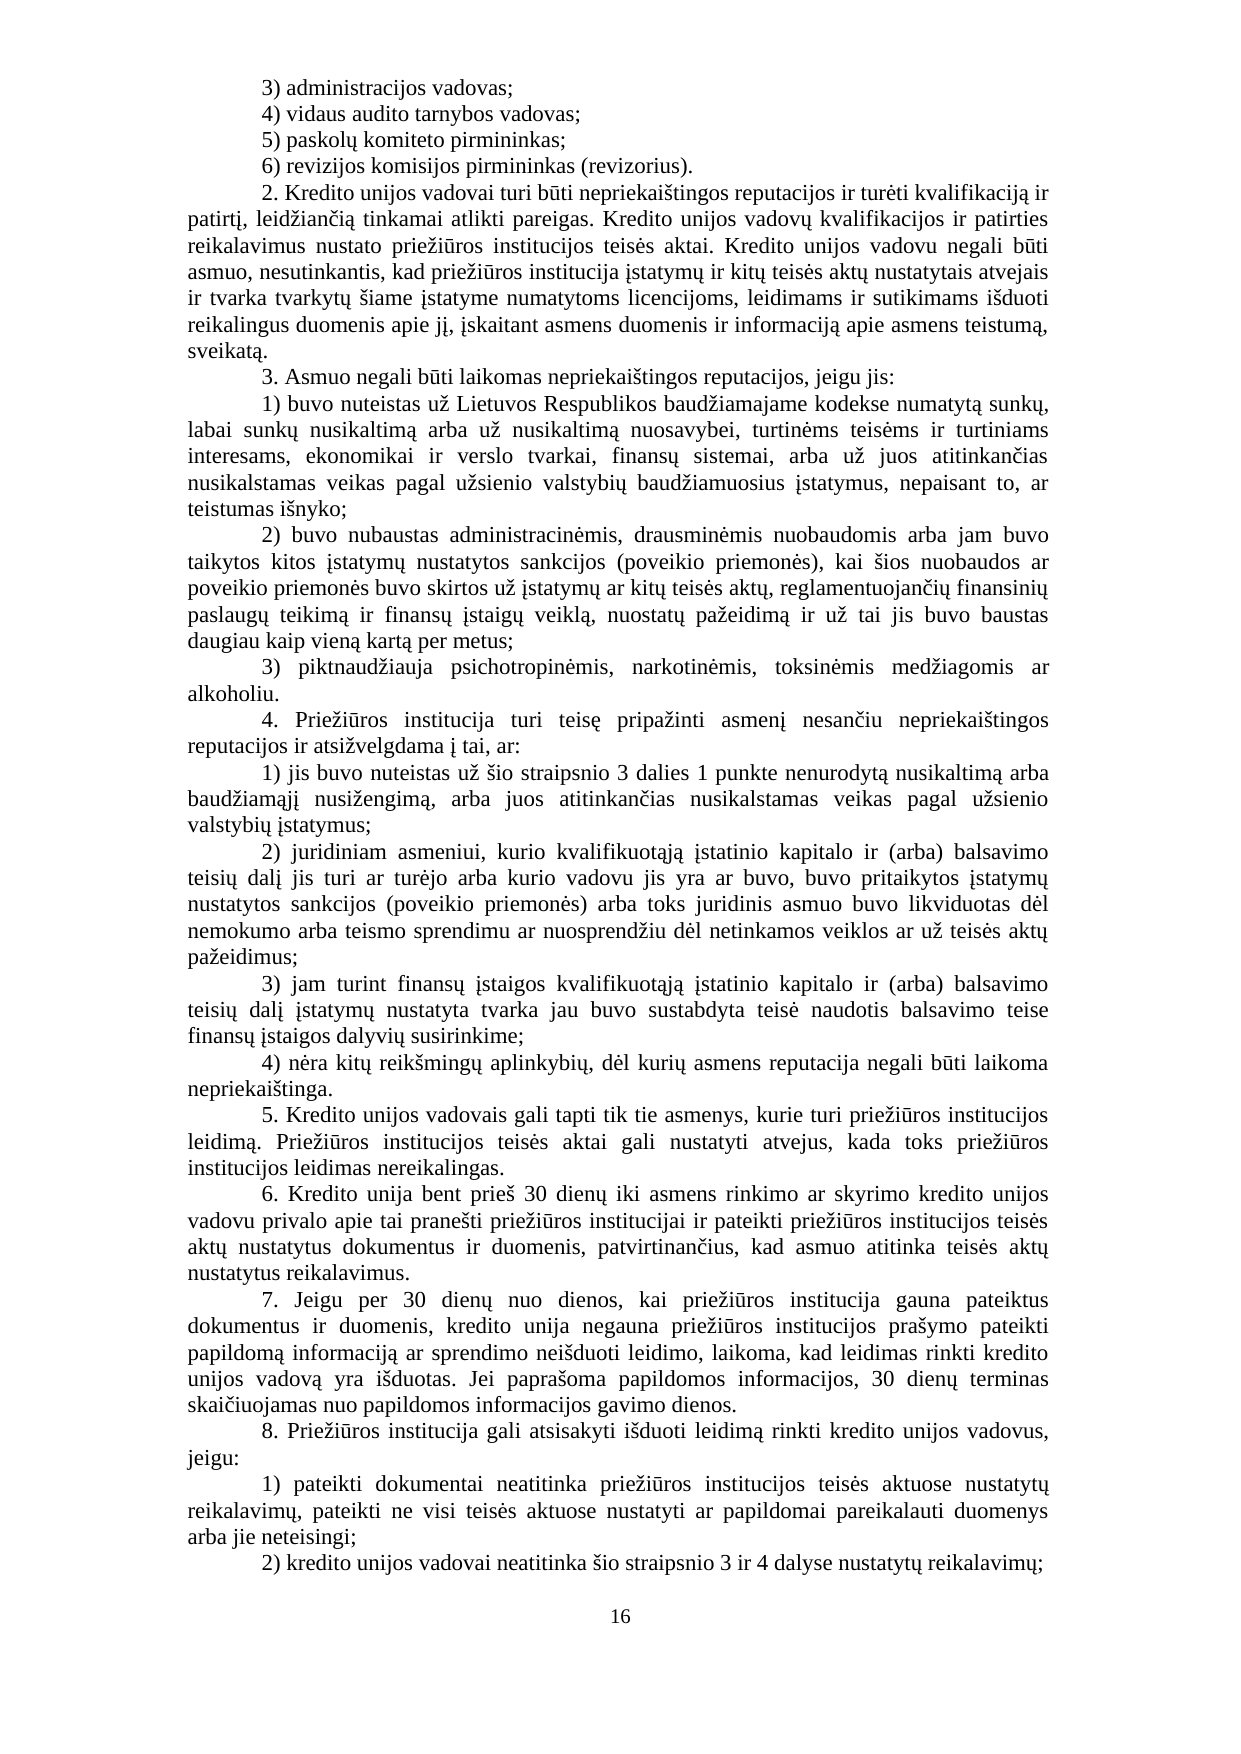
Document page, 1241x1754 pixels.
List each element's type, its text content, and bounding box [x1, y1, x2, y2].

text 5. Kredito unijos vadovais gali tapti tik tie asmenys, kurie turi priežiūros institucijos leidimą. Priežiūros institucijos teisės aktai gali nustatyti atvejus, kada toks priežiūros institucijos leidimas nereikalingas. [187, 1101, 1050, 1180]
text 3) jam turint finansų įstaigos kvalifikuotąją įstatinio kapitalo ir (arba) balsavimo teisių dalį įstatymų nustatyta tvarka jau buvo sustabdyta teisė naudotis balsavimo teise finansų įstaigos dalyvių susirinkime; [187, 969, 1050, 1049]
text 6) revizijos komisijos pirmininkas (revizorius). [187, 153, 1050, 179]
text 8. Priežiūros institucija gali atsisakyti išduoti leidimą rinkti kredito unijos vadovus, jeigu: [187, 1418, 1050, 1470]
text 6. Kredito unija bent prieš 30 dienų iki asmens rinkimo ar skyrimo kredito unijos vadovu privalo apie tai pranešti priežiūros institucijai ir pateikti priežiūros institucijos teisės aktų nustatytus dokumentus ir duomenis, patvirtinančius, kad asmuo atitinka teisės aktų nustatytus reikalavimus. [187, 1180, 1050, 1286]
text 2) juridiniam asmeniui, kurio kvalifikuotąją įstatinio kapitalo ir (arba) balsavimo teisių dalį jis turi ar turėjo arba kurio vadovu jis yra ar buvo, buvo pritaikytos įstatymų nustatytos sankcijos (poveikio priemonės) arba toks juridinis asmuo buvo likviduotas dėl nemokumo arba teismo sprendimu ar nuosprendžiu dėl netinkamos veiklos ar už teisės aktų pažeidimus; [187, 838, 1050, 969]
text 2) kredito unijos vadovai neatitinka šio straipsnio 3 ir 4 dalyse nustatytų reikalavimų; [187, 1549, 1050, 1576]
text 7. Jeigu per 30 dienų nuo dienos, kai priežiūros institucija gauna pateiktus dokumentus ir duomenis, kredito unija negauna priežiūros institucijos prašymo pateikti papildomą informaciją ar sprendimo neišduoti leidimo, laikoma, kad leidimas rinkti kredito unijos vadovą yra išduotas. Jei paprašoma papildomos informacijos, 30 dienų terminas skaičiuojamas nuo papildomos informacijos gavimo dienos. [187, 1286, 1050, 1418]
text 1) jis buvo nuteistas už šio straipsnio 3 dalies 1 punkte nenurodytą nusikaltimą arba baudžiamąjį nusižengimą, arba juos atitinkančias nusikalstamas veikas pagal užsienio valstybių įstatymus; [187, 759, 1050, 838]
text 4) nėra kitų reikšmingų aplinkybių, dėl kurių asmens reputacija negali būti laikoma nepriekaištinga. [187, 1049, 1050, 1101]
text 4) vidaus audito tarnybos vadovas; [187, 100, 1050, 126]
text 2. Kredito unijos vadovai turi būti nepriekaištingos reputacijos ir turėti kvalifikaciją ir patirtį, leidžiančią tinkamai atlikti pareigas. Kredito unijos vadovų kvalifikacijos ir patirties reikalavimus nustato priežiūros institucijos teisės aktai. Kredito unijos vadovu negali būti asmuo, nesutinkantis, kad priežiūros institucija įstatymų ir kitų teisės aktų nustatytais atvejais ir tvarka tvarkytų šiame įstatyme numatytoms licencijoms, leidimams ir sutikimams išduoti reikalingus duomenis apie jį, įskaitant asmens duomenis ir informaciją apie asmens teistumą, sveikatą. [187, 179, 1050, 363]
text 4. Priežiūros institucija turi teisę pripažinti asmenį nesančiu nepriekaištingos reputacijos ir atsižvelgdama į tai, ar: [187, 706, 1050, 759]
text 1) pateikti dokumentai neatitinka priežiūros institucijos teisės aktuose nustatytų reikalavimų, pateikti ne visi teisės aktuose nustatyti ar papildomai pareikalauti duomenys arba jie neteisingi; [187, 1470, 1050, 1549]
text 3. Asmuo negali būti laikomas nepriekaištingos reputacijos, jeigu jis: [187, 363, 1050, 390]
text 3) piktnaudžiauja psichotropinėmis, narkotinėmis, toksinėmis medžiagomis ar alkoholiu. [187, 653, 1050, 706]
text 3) administracijos vadovas; [187, 73, 1050, 100]
text 5) paskolų komiteto pirmininkas; [187, 126, 1050, 153]
text 2) buvo nubaustas administracinėmis, drausminėmis nuobaudomis arba jam buvo taikytos kitos įstatymų nustatytos sankcijos (poveikio priemonės), kai šios nuobaudos ar poveikio priemonės buvo skirtos už įstatymų ar kitų teisės aktų, reglamentuojančių finansinių paslaugų teikimą ir finansų įstaigų veiklą, nuostatų pažeidimą ir už tai jis buvo baustas daugiau kaip vieną kartą per metus; [187, 522, 1050, 653]
text 1) buvo nuteistas už Lietuvos Respublikos baudžiamajame kodekse numatytą sunkų, labai sunkų nusikaltimą arba už nusikaltimą nuosavybei, turtinėms teisėms ir turtiniams interesams, ekonomikai ir verslo tvarkai, finansų sistemai, arba už juos atitinkančias nusikalstamas veikas pagal užsienio valstybių baudžiamuosius įstatymus, nepaisant to, ar teistumas išnyko; [187, 390, 1050, 522]
